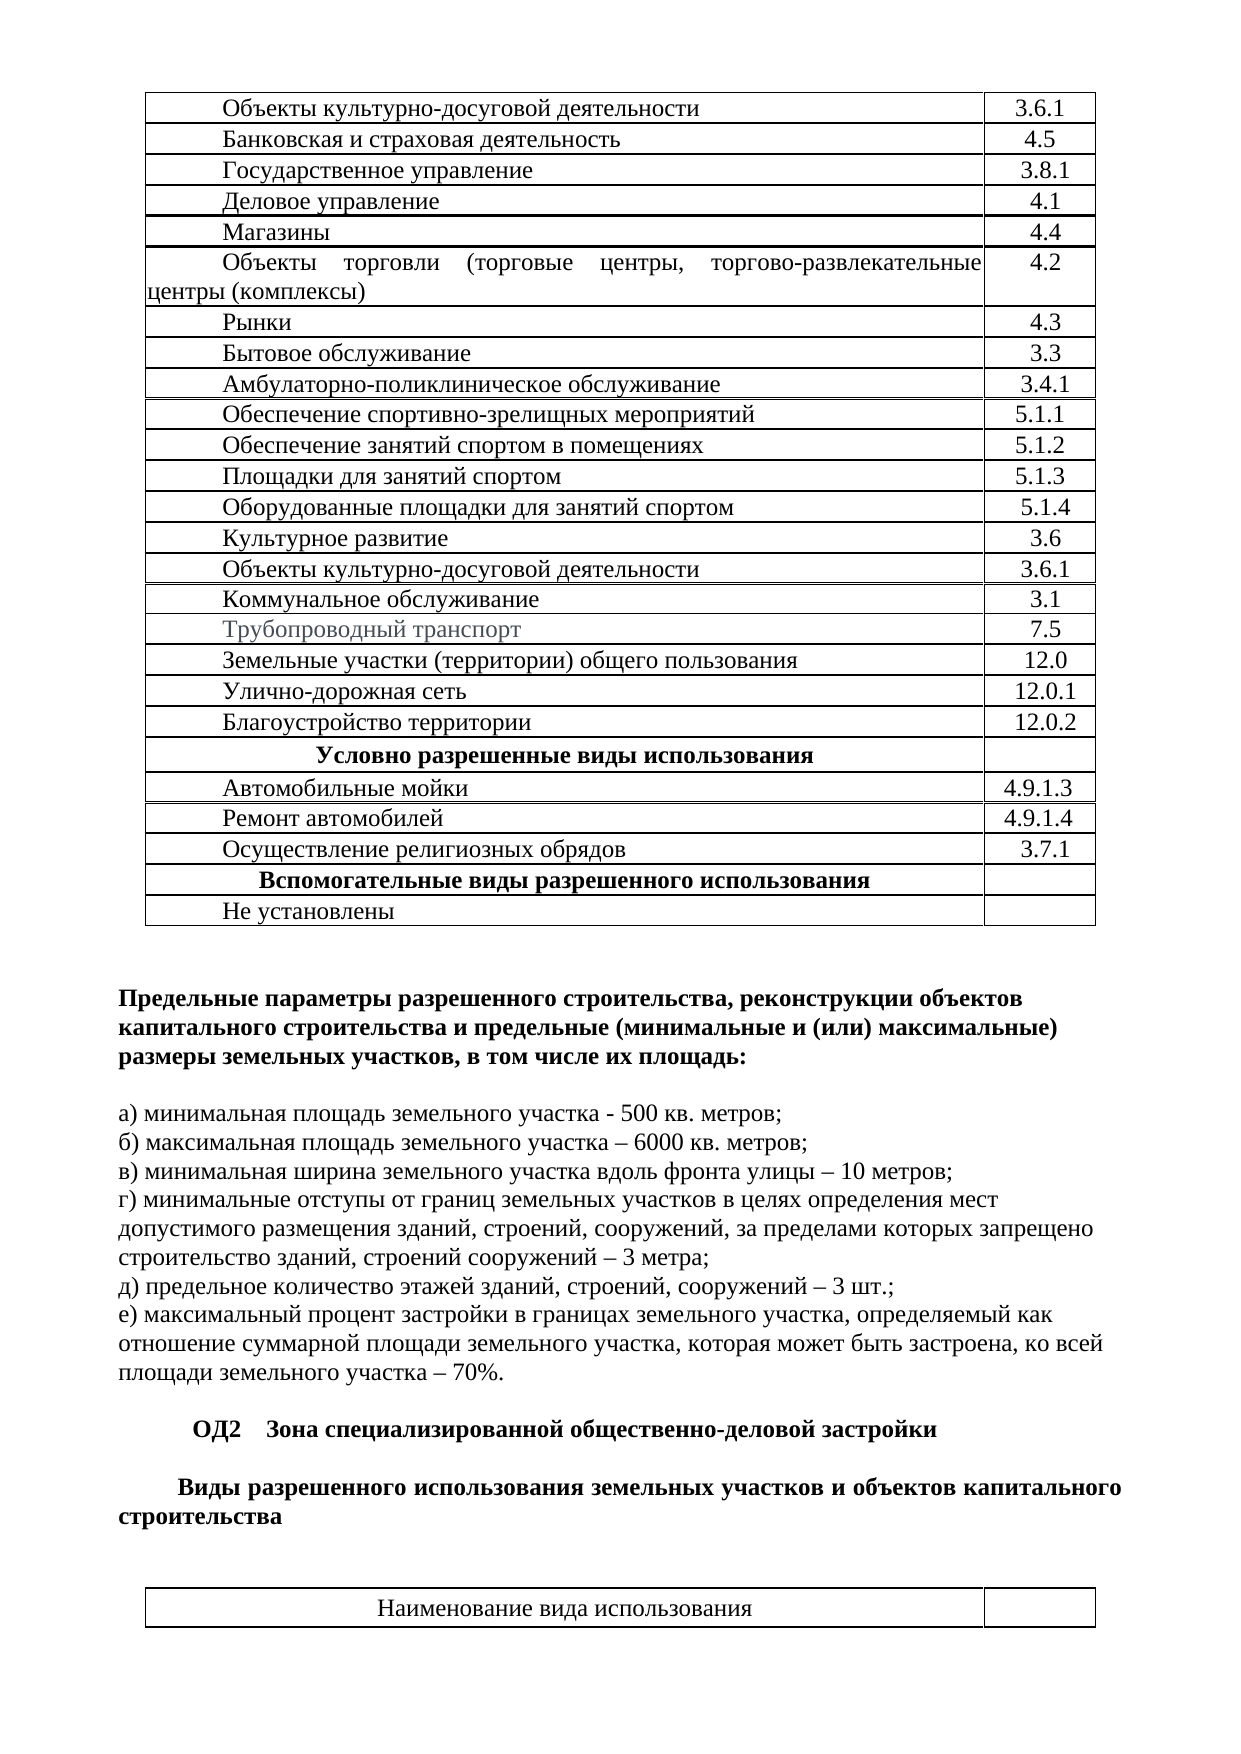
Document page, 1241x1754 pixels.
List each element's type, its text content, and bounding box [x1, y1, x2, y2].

table_cell Осуществление религиозных обрядов [146, 834, 983, 863]
table_cell Площадки для занятий спортом [146, 461, 983, 490]
table_cell 5.1.2 [985, 430, 1095, 459]
table_cell 3.4.1 [985, 369, 1095, 397]
table_cell 5.1.4 [985, 492, 1095, 521]
table_cell 3.8.1 [985, 155, 1095, 184]
table_cell Улично-дорожная сеть [146, 676, 983, 705]
table_cell Вспомогательные виды разрешенного использования [146, 865, 983, 894]
table_cell Государственное управление [146, 155, 983, 184]
text ОД2 Зона специализированной общественно-деловой застройки [118, 1414, 1122, 1443]
table_cell Трубопроводный транспорт [146, 614, 983, 643]
table_cell Земельные участки (территории) общего пользования [146, 645, 983, 674]
text в) минимальная ширина земельного участка вдоль фронта улицы – 10 метров; [118, 1156, 1111, 1184]
table_cell 12.0.1 [985, 676, 1095, 705]
table_cell Обеспечение спортивно-зрелищных мероприятий [146, 400, 983, 428]
table_cell Объекты торговли (торговые центры, торгово-развлекательные центры (комплексы) [146, 248, 983, 305]
table_cell Ремонт автомобилей [146, 804, 983, 832]
table_cell 4.2 [985, 248, 1095, 305]
table_cell 4.1 [985, 186, 1095, 214]
table_cell Условно разрешенные виды использования [146, 738, 983, 771]
table_cell 5.1.1 [985, 400, 1095, 428]
table_cell Объекты культурно-досуговой деятельности [146, 93, 983, 122]
table_cell 3.6.1 [985, 93, 1095, 122]
table_cell Амбулаторно-поликлиническое обслуживание [146, 369, 983, 397]
table_header [985, 1589, 1095, 1626]
table_header Наименование вида использования [146, 1589, 983, 1626]
table_cell Бытовое обслуживание [146, 338, 983, 367]
table_cell Благоустройство территории [146, 707, 983, 736]
table_cell 4.5 [985, 124, 1095, 153]
table_cell 5.1.3 [985, 461, 1095, 490]
text г) минимальные отступы от границ земельных участков в целях определения мест допустимого размещения зданий, строений, сооружений, за пределами которых запрещено строительство зданий, строений сооружений – 3 метра; [118, 1184, 1122, 1271]
table_cell Деловое управление [146, 186, 983, 214]
table_cell Оборудованные площадки для занятий спортом [146, 492, 983, 521]
text Виды разрешенного использования земельных участков и объектов капитального строительства [118, 1472, 1122, 1529]
table_cell Автомобильные мойки [146, 773, 983, 801]
table_cell 3.1 [985, 585, 1095, 613]
table_cell Магазины [146, 217, 983, 245]
table_cell [985, 738, 1095, 771]
table_cell 4.9.1.4 [985, 804, 1095, 832]
table_cell Культурное развитие [146, 523, 983, 552]
table_cell Не установлены [146, 896, 983, 925]
table_cell Объекты культурно-досуговой деятельности [146, 554, 983, 582]
text д) предельное количество этажей зданий, строений, сооружений – 3 шт.; [118, 1271, 1122, 1299]
table_cell 3.3 [985, 338, 1095, 367]
text Предельные параметры разрешенного строительства, реконструкции объектов капитального строительства и предельные (минимальные и (или) максимальные) размеры земельных участков, в том числе их площадь: [118, 983, 1122, 1069]
text а) минимальная площадь земельного участка - 500 кв. метров; [118, 1098, 1122, 1127]
table_cell Коммунальное обслуживание [146, 585, 983, 613]
table_cell 4.4 [985, 217, 1095, 245]
table_cell Обеспечение занятий спортом в помещениях [146, 430, 983, 459]
table_cell 3.6.1 [985, 554, 1095, 582]
table_cell [985, 865, 1095, 894]
table_cell 3.6 [985, 523, 1095, 552]
table_cell [985, 896, 1095, 925]
table_cell 12.0 [985, 645, 1095, 674]
table_cell 3.7.1 [985, 834, 1095, 863]
table_cell 4.9.1.3 [985, 773, 1095, 801]
text б) максимальная площадь земельного участка – 6000 кв. метров; [118, 1127, 1122, 1156]
table_cell 12.0.2 [985, 707, 1095, 736]
table_cell 4.3 [985, 307, 1095, 336]
table_cell Рынки [146, 307, 983, 336]
text е) максимальный процент застройки в границах земельного участка, определяемый как отношение суммарной площади земельного участка, которая может быть застроена, ко всей площади земельного участка – 70%. [118, 1299, 1122, 1386]
table_cell 7.5 [985, 614, 1095, 643]
table_cell Банковская и страховая деятельность [146, 124, 983, 153]
